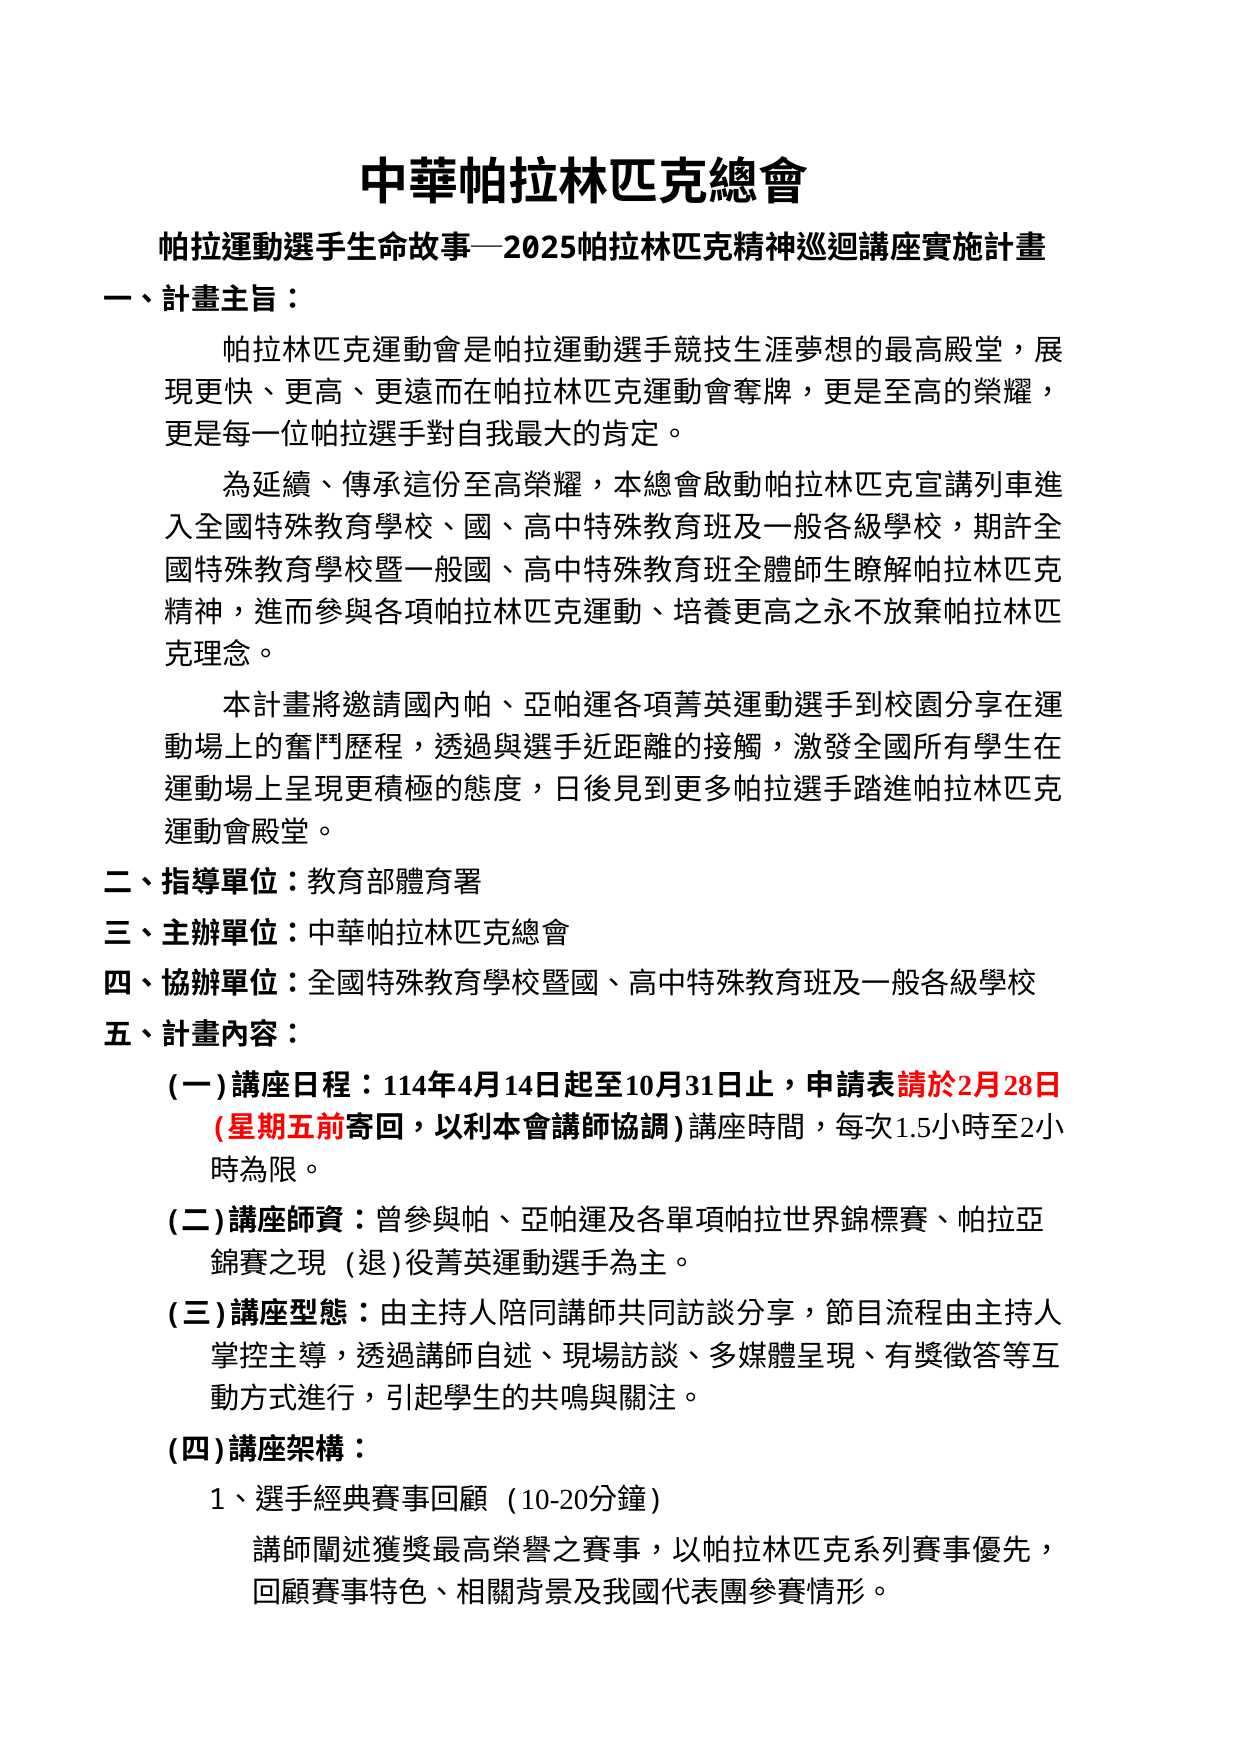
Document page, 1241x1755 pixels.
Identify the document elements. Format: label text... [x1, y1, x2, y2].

text 本計畫將邀請國內帕、亞帕運各項菁英運動選手到校園分享在運動場上的奮鬥歷程，透過與選手近距離的接觸，激發全國所有學生在運動場上呈現更積極的態度，日後見到更多帕拉選手踏進帕拉林匹克運動會殿堂。 [164, 681, 1064, 851]
text (四)講座架構： [164, 1425, 1064, 1468]
text (一)講座日程：114年4月14日起至10月31日止，申請表請於2月28日(星期五前寄回，以利本會講師協調)講座時間，每次1.5小時至2小時為限。 [164, 1061, 1064, 1188]
text 為延續、傳承這份至高榮耀，本總會啟動帕拉林匹克宣講列車進入全國特殊教育學校、國、高中特殊教育班及一般各級學校，期許全國特殊教育學校暨一般國、高中特殊教育班全體師生瞭解帕拉林匹克精神，進而參與各項帕拉林匹克運動、培養更高之永不放棄帕拉林匹克理念。 [164, 462, 1064, 673]
text 一、計畫主旨： [103, 276, 1064, 318]
text 四、協辦單位：全國特殊教育學校暨國、高中特殊教育班及一般各級學校 [103, 960, 1064, 1002]
text 1、選手經典賽事回顧 (10-20分鐘) [208, 1476, 1064, 1518]
text 帕拉林匹克運動會是帕拉運動選手競技生涯夢想的最高殿堂，展現更快、更高、更遠而在帕拉林匹克運動會奪牌，更是至高的榮耀，更是每一位帕拉選手對自我最大的肯定。 [164, 326, 1064, 453]
text 講師闡述獲獎最高榮譽之賽事，以帕拉林匹克系列賽事優先，回顧賽事特色、相關背景及我國代表團參賽情形。 [252, 1527, 1064, 1611]
text 三、主辦單位：中華帕拉林匹克總會 [103, 909, 1064, 952]
text 五、計畫內容： [103, 1011, 1064, 1053]
text (二)講座師資：曾參與帕、亞帕運及各單項帕拉世界錦標賽、帕拉亞錦賽之現 (退)役菁英運動選手為主。 [164, 1197, 1064, 1282]
text 二、指導單位：教育部體育署 [103, 859, 1064, 901]
text (三)講座型態：由主持人陪同講師共同訪談分享，節目流程由主持人掌控主導，透過講師自述、現場訪談、多媒體呈現、有獎徵答等互動方式進行，引起學生的共鳴與關注。 [164, 1290, 1064, 1417]
text 帕拉運動選手生命故事─2025帕拉林匹克精神巡迴講座實施計畫 [103, 222, 1064, 267]
text 中華帕拉林匹克總會 [103, 141, 1064, 214]
